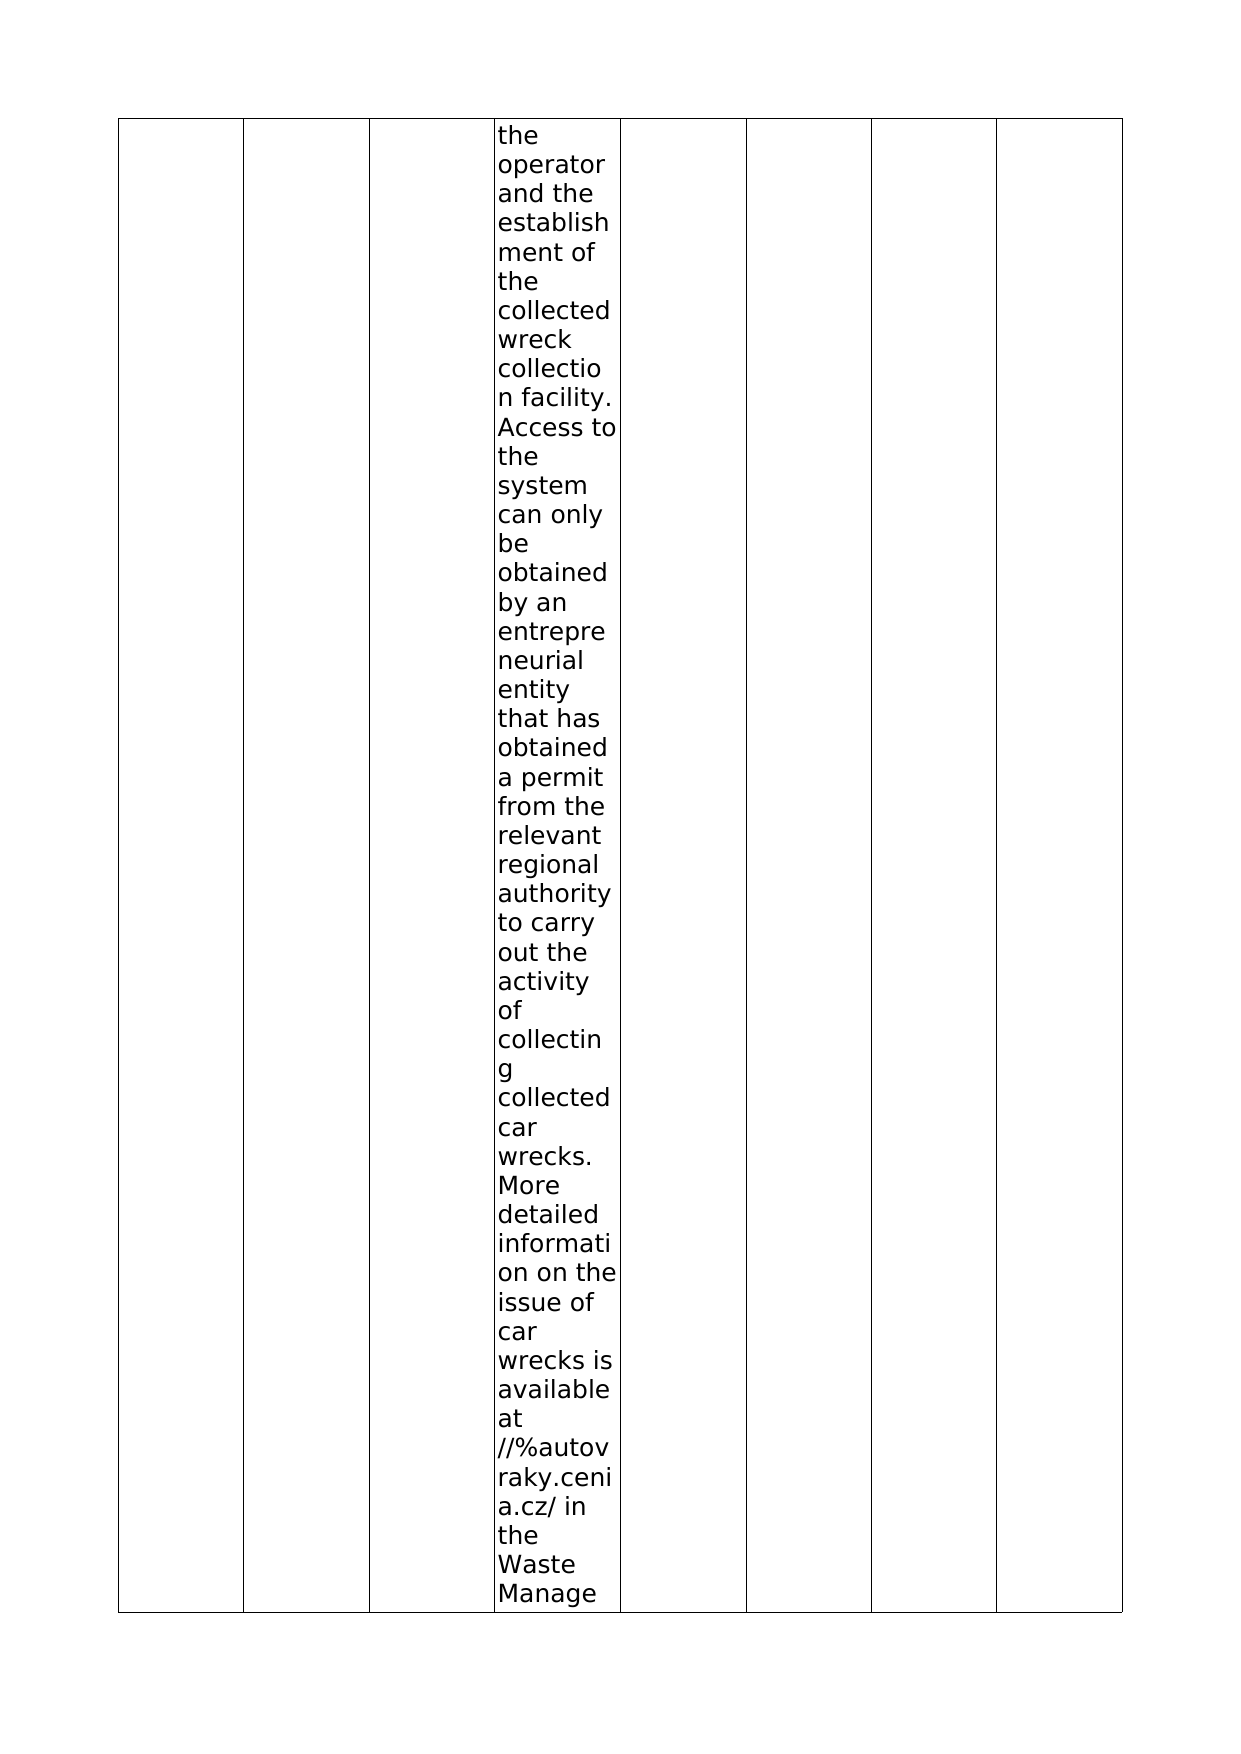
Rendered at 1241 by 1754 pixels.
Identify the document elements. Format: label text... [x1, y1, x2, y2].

table_cell [621, 119, 746, 1612]
table_cell [997, 119, 1122, 1612]
table_cell the operator and the establishment of the collected wreck collection facility. Access to the system can only be obtained by an entrepreneurial entity that has obtained a permit from the relevant regional authority to carry out the activity of collecting collected car wrecks. More detailed information on the issue of car wrecks is available at //%autovraky.cenia.cz/ in the Waste Manage [495, 119, 620, 1612]
table_cell [370, 119, 494, 1612]
table_cell [244, 119, 369, 1612]
table_cell [872, 119, 996, 1612]
table_cell [119, 119, 243, 1612]
table_cell [747, 119, 871, 1612]
